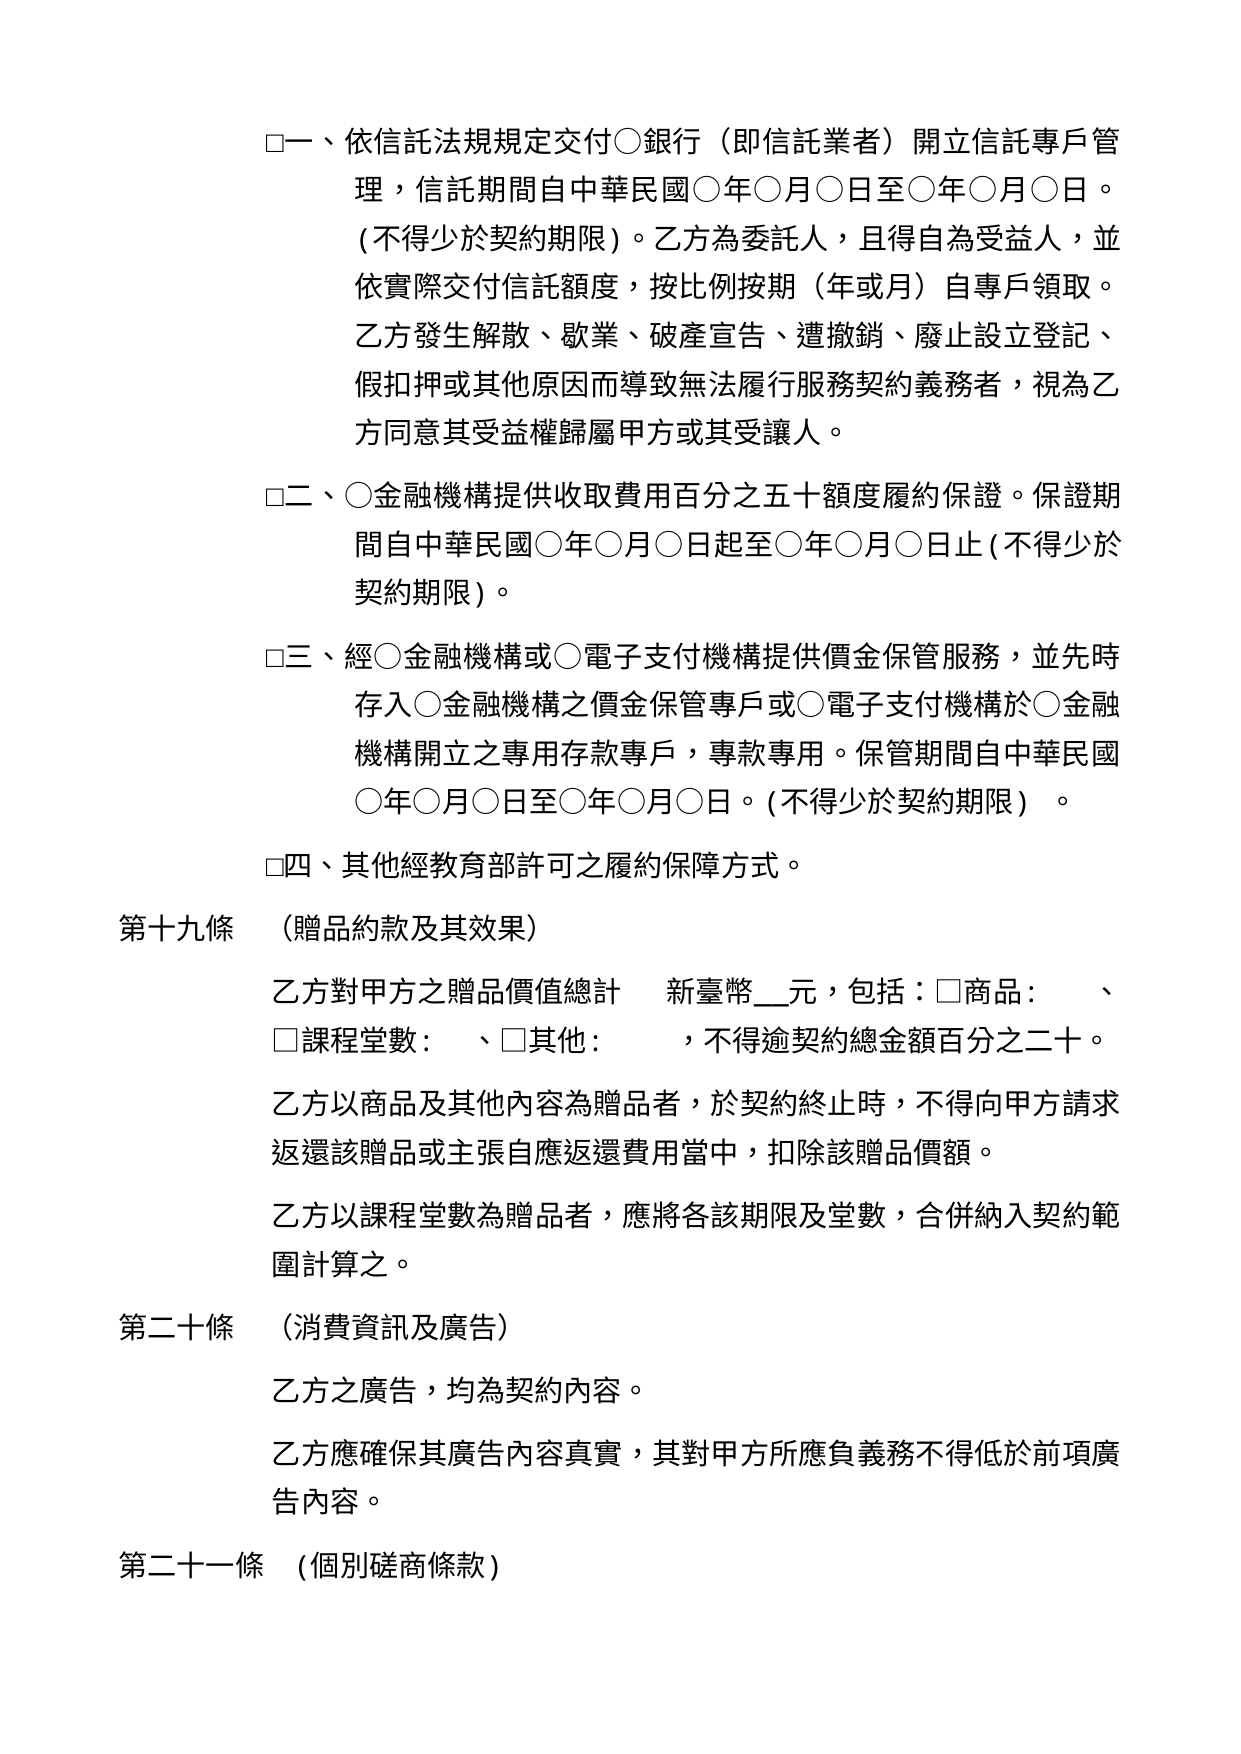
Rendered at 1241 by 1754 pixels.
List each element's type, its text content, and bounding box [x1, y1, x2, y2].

text 乙方之廣告，均為契約內容。 [272, 1367, 1122, 1409]
text 第十九條 （贈品約款及其效果） [118, 906, 1122, 948]
text 乙方以課程堂數為贈品者，應將各該期限及堂數，合併納入契約範圍計算之。 [272, 1192, 1122, 1283]
text 第二十一條 (個別磋商條款) [118, 1542, 1122, 1584]
text □一、依信託法規規定交付○銀行（即信託業者）開立信託專戶管理，信託期間自中華民國○年○月○日至○年○月○日。(不得少於契約期限)。乙方為委託人，且得自為受益人，並依實際交付信託額度，按比例按期（年或月）自專戶領取。乙方發生解散、歇業、破產宣告、遭撤銷、廢止設立登記、假扣押或其他原因而導致無法履行服務契約義務者，視為乙方同意其受益權歸屬甲方或其受讓人。 [266, 118, 1122, 452]
text 乙方對甲方之贈品價值總計 新臺幣__元，包括：□商品: 、□課程堂數: 、□其他: ，不得逾契約總金額百分之二十。 [272, 969, 1122, 1060]
text 乙方應確保其廣告內容真實，其對甲方所應負義務不得低於前項廣告內容。 [272, 1430, 1122, 1521]
text □四、其他經教育部許可之履約保障方式。 [266, 842, 1122, 885]
text □二、○金融機構提供收取費用百分之五十額度履約保證。保證期間自中華民國○年○月○日起至○年○月○日止(不得少於契約期限)。 [266, 473, 1122, 612]
text 第二十條 （消費資訊及廣告） [118, 1304, 1122, 1346]
text □三、經○金融機構或○電子支付機構提供價金保管服務，並先時存入○金融機構之價金保管專戶或○電子支付機構於○金融機構開立之專用存款專戶，專款專用。保管期間自中華民國○年○月○日至○年○月○日。(不得少於契約期限) 。 [266, 633, 1122, 821]
text 乙方以商品及其他內容為贈品者，於契約終止時，不得向甲方請求返還該贈品或主張自應返還費用當中，扣除該贈品價額。 [272, 1081, 1122, 1172]
